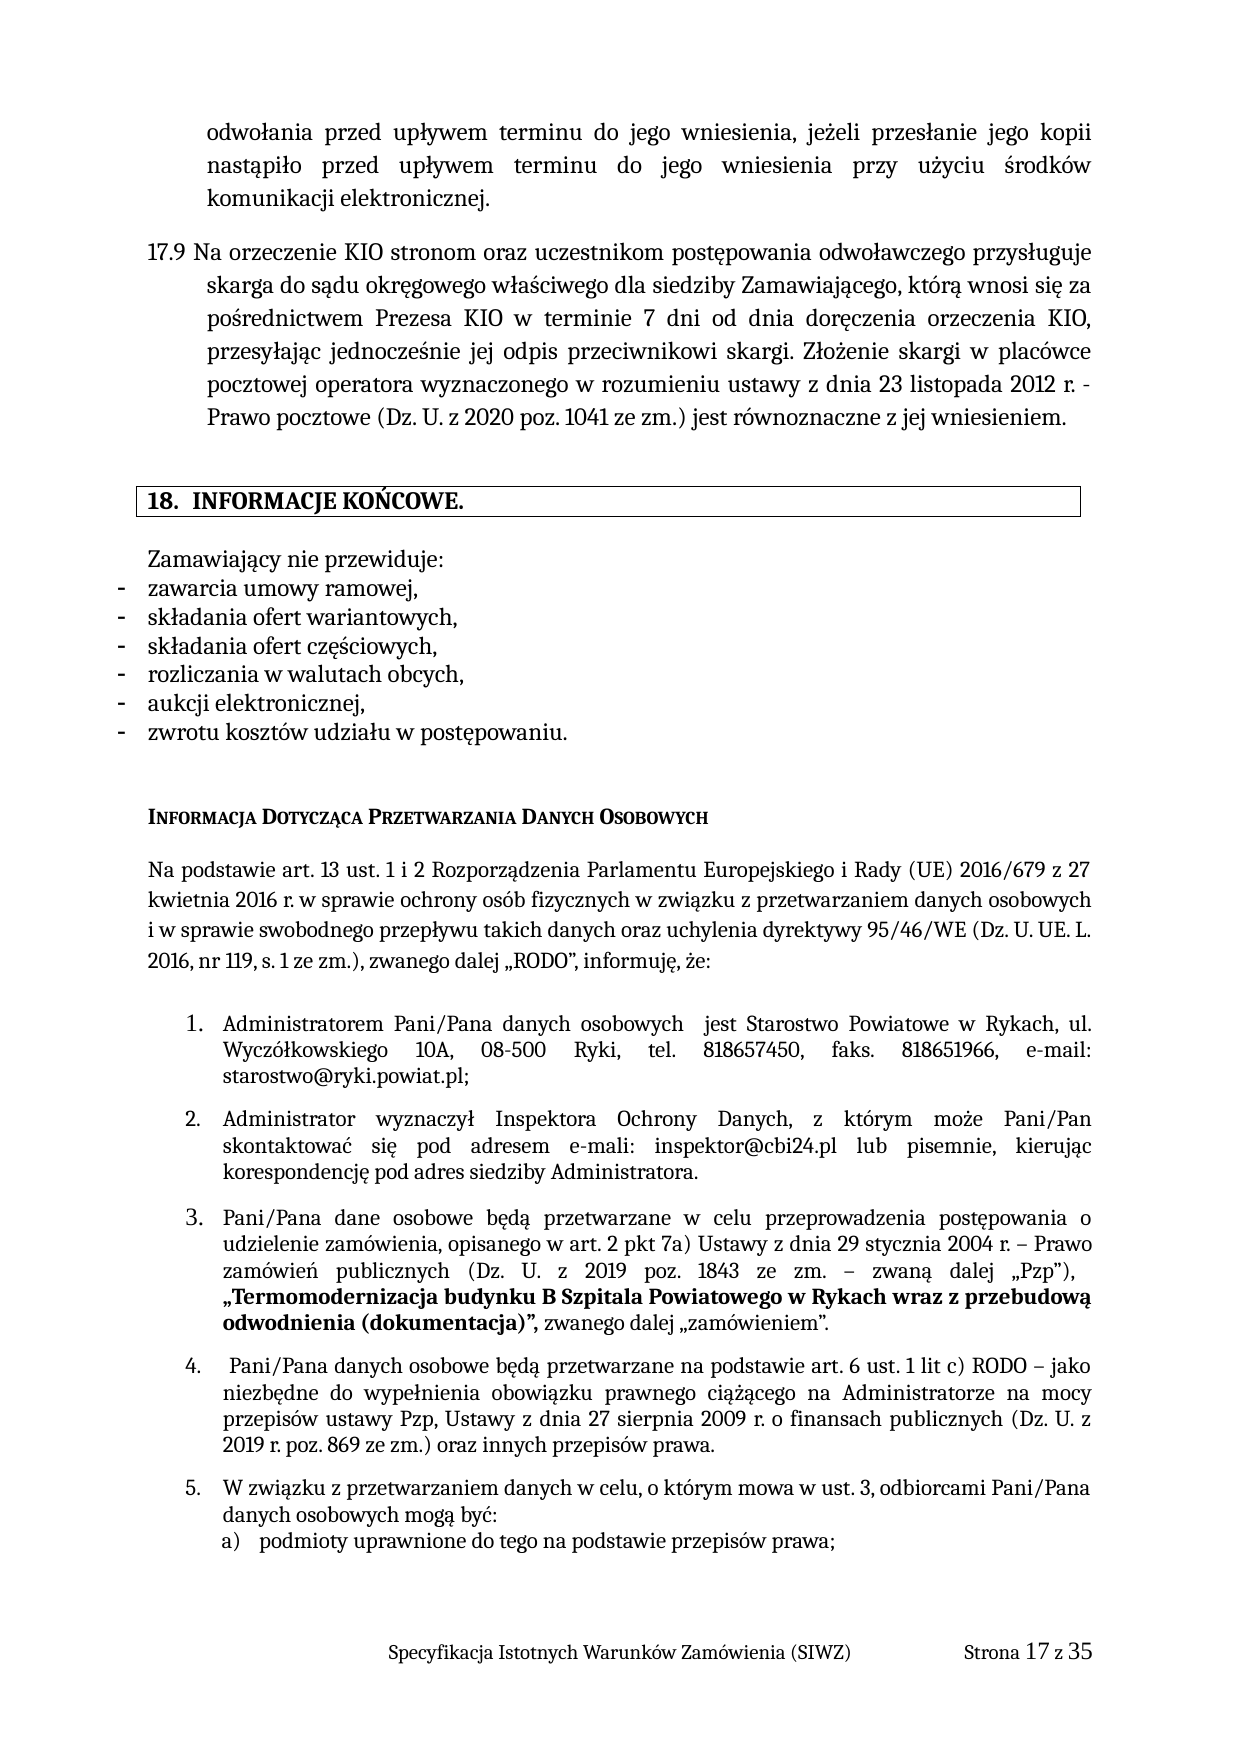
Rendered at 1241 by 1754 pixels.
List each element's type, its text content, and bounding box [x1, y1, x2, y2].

text odwołania przed upływem terminu do jego wniesienia, jeżeli przesłanie jego kopii nastąpiło przed upływem terminu do jego wniesienia przy użyciu środków komunikacji elektronicznej. [148, 118, 1093, 213]
list Administratorem Pani/Pana danych osobowych jest Starostwo Powiatowe w Rykach, ul. Wyczółkowskiego 10A, 08-500 Ryki, tel. 818657450, faks. 818651966, e-mail: starostwo@ryki.powiat.pl; [185, 1008, 1093, 1089]
list zawarcia umowy ramowej, [117, 574, 1093, 603]
list W związku z przetwarzaniem danych w celu, o którym mowa w ust. 3, odbiorcami Pani/Pana danych osobowych mogą być: [185, 1475, 1093, 1528]
text Zamawiający nie przewiduje: [148, 545, 1093, 574]
list aukcji elektronicznej, [117, 689, 1093, 718]
list zwrotu kosztów udziału w postępowaniu. [117, 718, 1093, 747]
list Pani/Pana danych osobowe będą przetwarzane na podstawie art. 6 ust. 1 lit c) RODO – jako niezbędne do wypełnienia obowiązku prawnego ciążącego na Administratorze na mocy przepisów ustawy Pzp, Ustawy z dnia 27 sierpnia 2009 r. o finansach publicznych (Dz. U. z 2019 r. poz. 869 ze zm.) oraz innych przepisów prawa. [185, 1353, 1093, 1458]
table_header INFORMACJE KOŃCOWE. [137, 487, 1080, 516]
list składania ofert częściowych, [117, 632, 1093, 660]
text Na podstawie art. 13 ust. 1 i 2 Rozporządzenia Parlamentu Europejskiego i Rady (UE) 2016/679 z 27 kwietnia 2016 r. w sprawie ochrony osób fizycznych w związku z przetwarzaniem danych osobowych i w sprawie swobodnego przepływu takich danych oraz uchylenia dyrektywy 95/46/WE (Dz. U. UE. L. 2016, nr 119, s. 1 ze zm.), zwanego dalej „RODO”, informuję, że: [148, 857, 1093, 974]
list rozliczania w walutach obcych, [117, 660, 1093, 689]
text 17.9 Na orzeczenie KIO stronom oraz uczestnikom postępowania odwoławczego przysługuje skarga do sądu okręgowego właściwego dla siedziby Zamawiającego, którą wnosi się za pośrednictwem Prezesa KIO w terminie 7 dni od dnia doręczenia orzeczenia KIO, przesyłając jednocześnie jej odpis przeciwnikowi skargi. Złożenie skargi w placówce pocztowej operatora wyznaczonego w rozumieniu ustawy z dnia 23 listopada 2012 r. - Prawo pocztowe (Dz. U. z 2020 poz. 1041 ze zm.) jest równoznaczne z jej wniesieniem. [148, 238, 1093, 432]
text Informacja Dotycząca Przetwarzania Danych Osobowych [148, 804, 1093, 830]
list Pani/Pana dane osobowe będą przetwarzane w celu przeprowadzenia postępowania o udzielenie zamówienia, opisanego w art. 2 pkt 7a) Ustawy z dnia 29 stycznia 2004 r. – Prawo zamówień publicznych (Dz. U. z 2019 poz. 1843 ze zm. – zwaną dalej „Pzp”), „Termomodernizacja budynku B Szpitala Powiatowego w Rykach wraz z przebudową odwodnienia (dokumentacja)”, zwanego dalej „zamówieniem”. [185, 1202, 1093, 1336]
list składania ofert wariantowych, [117, 603, 1093, 632]
list podmioty uprawnione do tego na podstawie przepisów prawa; [221, 1528, 1093, 1554]
list Administrator wyznaczył Inspektora Ochrony Danych, z którym może Pani/Pan skontaktować się pod adresem e-mali: inspektor@cbi24.pl lub pisemnie, kierując korespondencję pod adres siedziby Administratora. [185, 1106, 1093, 1185]
